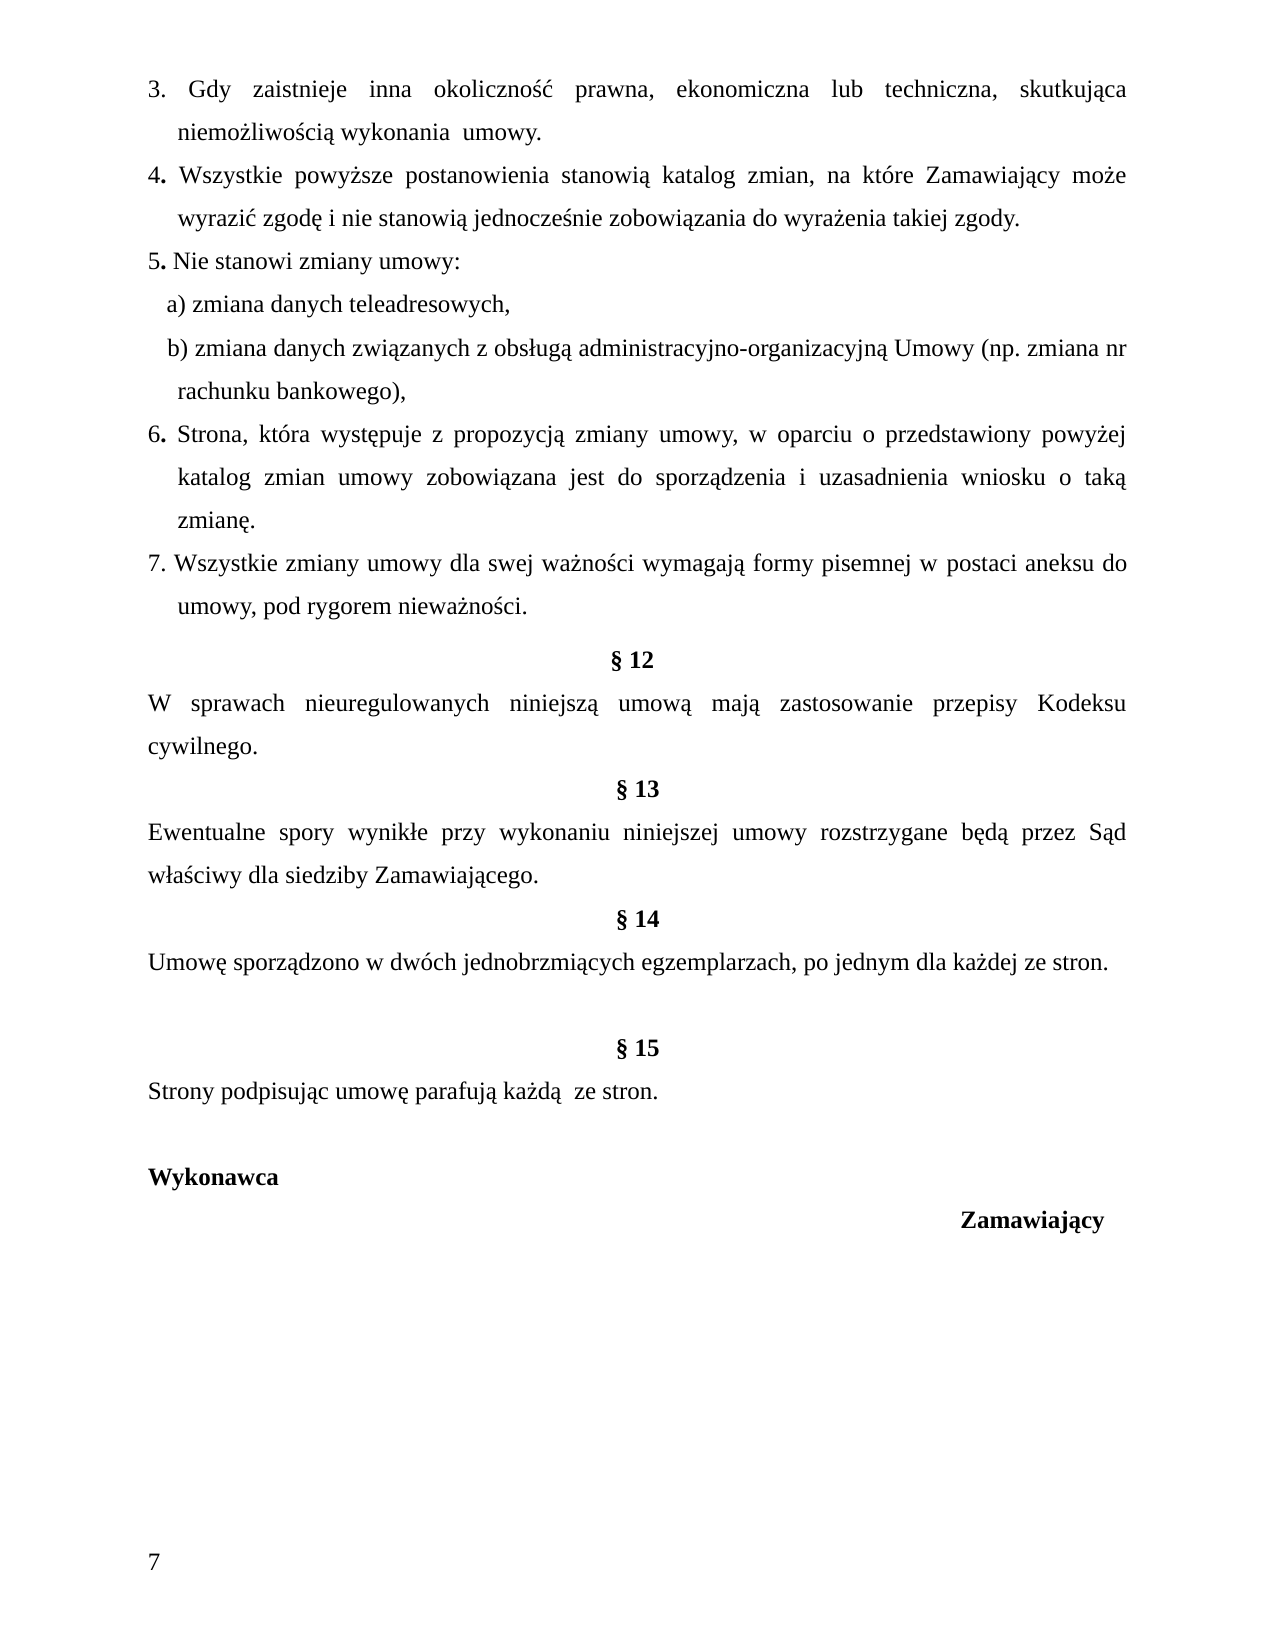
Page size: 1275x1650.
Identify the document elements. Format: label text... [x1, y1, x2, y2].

text a) zmiana danych teleadresowych, [148, 289, 1127, 318]
text § 15 [148, 1033, 1127, 1062]
text 5. Nie stanowi zmiany umowy: [148, 246, 1127, 275]
text b) zmiana danych związanych z obsługą administracyjno-organizacyjną Umowy (np. zmiana nr rachunku bankowego), [148, 333, 1127, 404]
text § 12 [223, 645, 1127, 674]
text Umowę sporządzono w dwóch jednobrzmiących egzemplarzach, po jednym dla każdej ze stron. [148, 947, 1127, 976]
text Strony podpisując umowę parafują każdą ze stron. [148, 1076, 1127, 1105]
text 7. Wszystkie zmiany umowy dla swej ważności wymagają formy pisemnej w postaci aneksu do umowy, pod rygorem nieważności. [148, 548, 1127, 620]
text W sprawach nieuregulowanych niniejszą umową mają zastosowanie przepisy Kodeksu cywilnego. [148, 688, 1127, 760]
text § 13 [148, 774, 1127, 803]
text 6. Strona, która występuje z propozycją zmiany umowy, w oparciu o przedstawiony powyżej katalog zmian umowy zobowiązana jest do sporządzenia i uzasadnienia wniosku o taką zmianę. [148, 419, 1127, 534]
text 3. Gdy zaistnieje inna okoliczność prawna, ekonomiczna lub techniczna, skutkująca niemożliwością wykonania umowy. [148, 74, 1127, 146]
text § 14 [148, 904, 1127, 932]
text Wykonawca Zamawiający [148, 1162, 1127, 1321]
text Ewentualne spory wynikłe przy wykonaniu niniejszej umowy rozstrzygane będą przez Sąd właściwy dla siedziby Zamawiającego. [148, 817, 1127, 889]
text 4. Wszystkie powyższe postanowienia stanowią katalog zmian, na które Zamawiający może wyrazić zgodę i nie stanowią jednocześnie zobowiązania do wyrażenia takiej zgody. [148, 160, 1127, 232]
